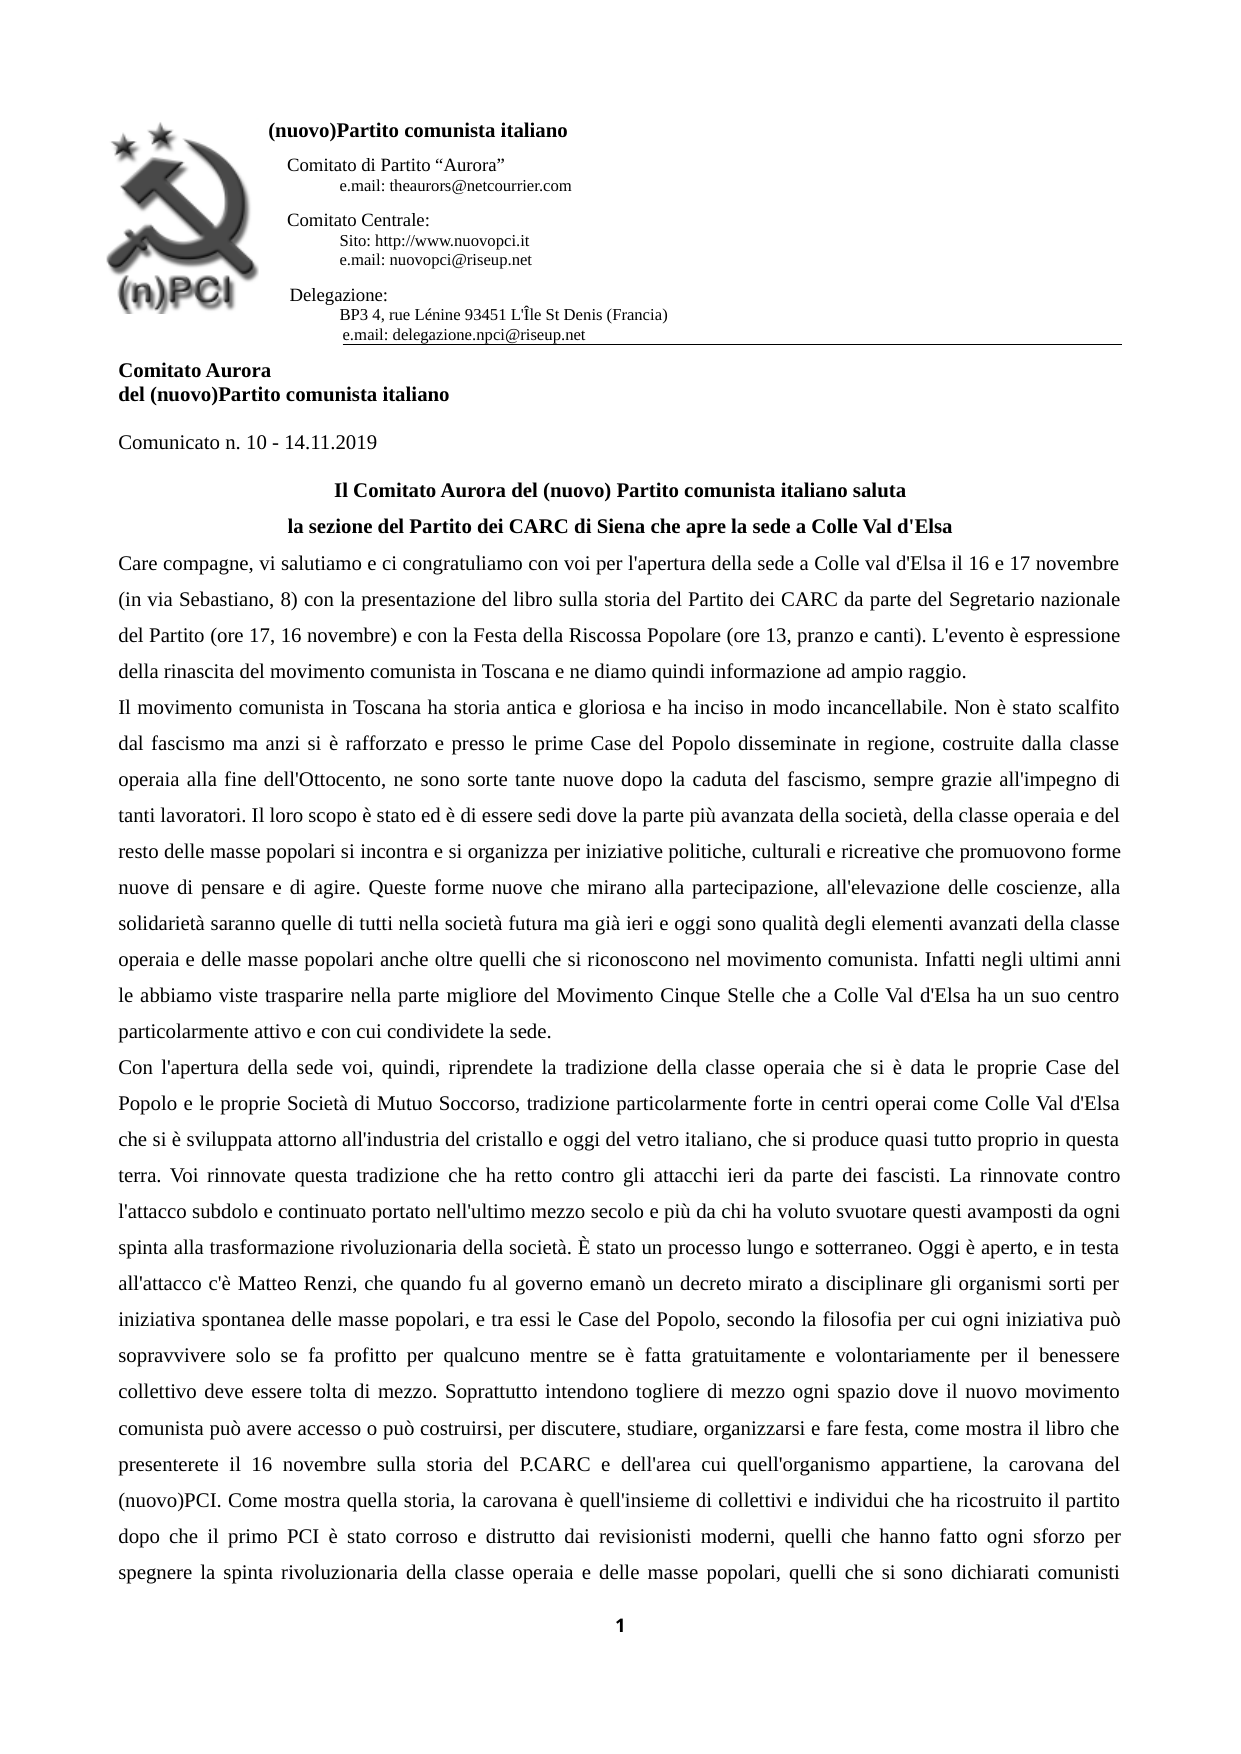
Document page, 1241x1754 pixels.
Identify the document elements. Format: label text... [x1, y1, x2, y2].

text la sezione del Partito dei CARC di Siena che apre la sede a Colle Val d'Elsa [118, 514, 1122, 538]
text Care compagne, vi salutiamo e ci congratuliamo con voi per l'apertura della sede a Colle val d'Elsa il 16 e 17 novembre (in via Sebastiano, 8) con la presentazione del libro sulla storia del Partito dei CARC da parte del Segretario nazionale del Partito (ore 17, 16 novembre) e con la Festa della Riscossa Popolare (ore 13, pranzo e canti). L'evento è espressione della rinascita del movimento comunista in Toscana e ne diamo quindi informazione ad ampio raggio. [118, 550, 1122, 683]
text Comunicato n. 10 - 14.11.2019 [118, 430, 1122, 454]
text Comitato di Partito “Aurora” [287, 154, 1122, 176]
text e.mail: theaurors@netcourrier.com [339, 176, 1122, 195]
text Comitato Centrale: [287, 209, 1122, 231]
text Il movimento comunista in Toscana ha storia antica e gloriosa e ha inciso in modo incancellabile. Non è stato scalfito dal fascismo ma anzi si è rafforzato e presso le prime Case del Popolo disseminate in regione, costruite dalla classe operaia alla fine dell'Ottocento, ne sono sorte tante nuove dopo la caduta del fascismo, sempre grazie all'impegno di tanti lavoratori. Il loro scopo è stato ed è di essere sedi dove la parte più avanzata della società, della classe operaia e del resto delle masse popolari si incontra e si organizza per iniziative politiche, culturali e ricreative che promuovono forme nuove di pensare e di agire. Queste forme nuove che mirano alla partecipazione, all'elevazione delle coscienze, alla solidarietà saranno quelle di tutti nella società futura ma già ieri e oggi sono qualità degli elementi avanzati della classe operaia e delle masse popolari anche oltre quelli che si riconoscono nel movimento comunista. Infatti negli ultimi anni le abbiamo viste trasparire nella parte migliore del Movimento Cinque Stelle che a Colle Val d'Elsa ha un suo centro particolarmente attivo e con cui condividete la sede. [118, 694, 1122, 1043]
text del (nuovo)Partito comunista italiano [118, 382, 1122, 406]
text e.mail: nuovopci@riseup.net [339, 250, 1122, 269]
text (nuovo)Partito comunista italiano [268, 118, 1122, 142]
text e.mail: delegazione.npci@riseup.net [342, 324, 1122, 343]
text Comitato Aurora [118, 358, 1122, 382]
text BP3 4, rue Lénine 93451 L'Île St Denis (Francia) [339, 305, 1122, 324]
text Delegazione: [289, 283, 1122, 305]
text Sito: http://www.nuovopci.it [339, 231, 1122, 250]
text Con l'apertura della sede voi, quindi, riprendete la tradizione della classe operaia che si è data le proprie Case del Popolo e le proprie Società di Mutuo Soccorso, tradizione particolarmente forte in centri operai come Colle Val d'Elsa che si è sviluppata attorno all'industria del cristallo e oggi del vetro italiano, che si produce quasi tutto proprio in questa terra. Voi rinnovate questa tradizione che ha retto contro gli attacchi ieri da parte dei fascisti. La rinnovate contro l'attacco subdolo e continuato portato nell'ultimo mezzo secolo e più da chi ha voluto svuotare questi avamposti da ogni spinta alla trasformazione rivoluzionaria della società. È stato un processo lungo e sotterraneo. Oggi è aperto, e in testa all'attacco c'è Matteo Renzi, che quando fu al governo emanò un decreto mirato a disciplinare gli organismi sorti per iniziativa spontanea delle masse popolari, e tra essi le Case del Popolo, secondo la filosofia per cui ogni iniziativa può sopravvivere solo se fa profitto per qualcuno mentre se è fatta gratuitamente e volontariamente per il benessere collettivo deve essere tolta di mezzo. Soprattutto intendono togliere di mezzo ogni spazio dove il nuovo movimento comunista può avere accesso o può costruirsi, per discutere, studiare, organizzarsi e fare festa, come mostra il libro che presenterete il 16 novembre sulla storia del P.CARC e dell'area cui quell'organismo appartiene, la carovana del (nuovo)PCI. Come mostra quella storia, la carovana è quell'insieme di collettivi e individui che ha ricostruito il partito dopo che il primo PCI è stato corroso e distrutto dai revisionisti moderni, quelli che hanno fatto ogni sforzo per spegnere la spinta rivoluzionaria della classe operaia e delle masse popolari, quelli che si sono dichiarati comunisti [118, 1055, 1122, 1584]
text Il Comitato Aurora del (nuovo) Partito comunista italiano saluta [118, 478, 1122, 502]
picture [104, 118, 259, 314]
